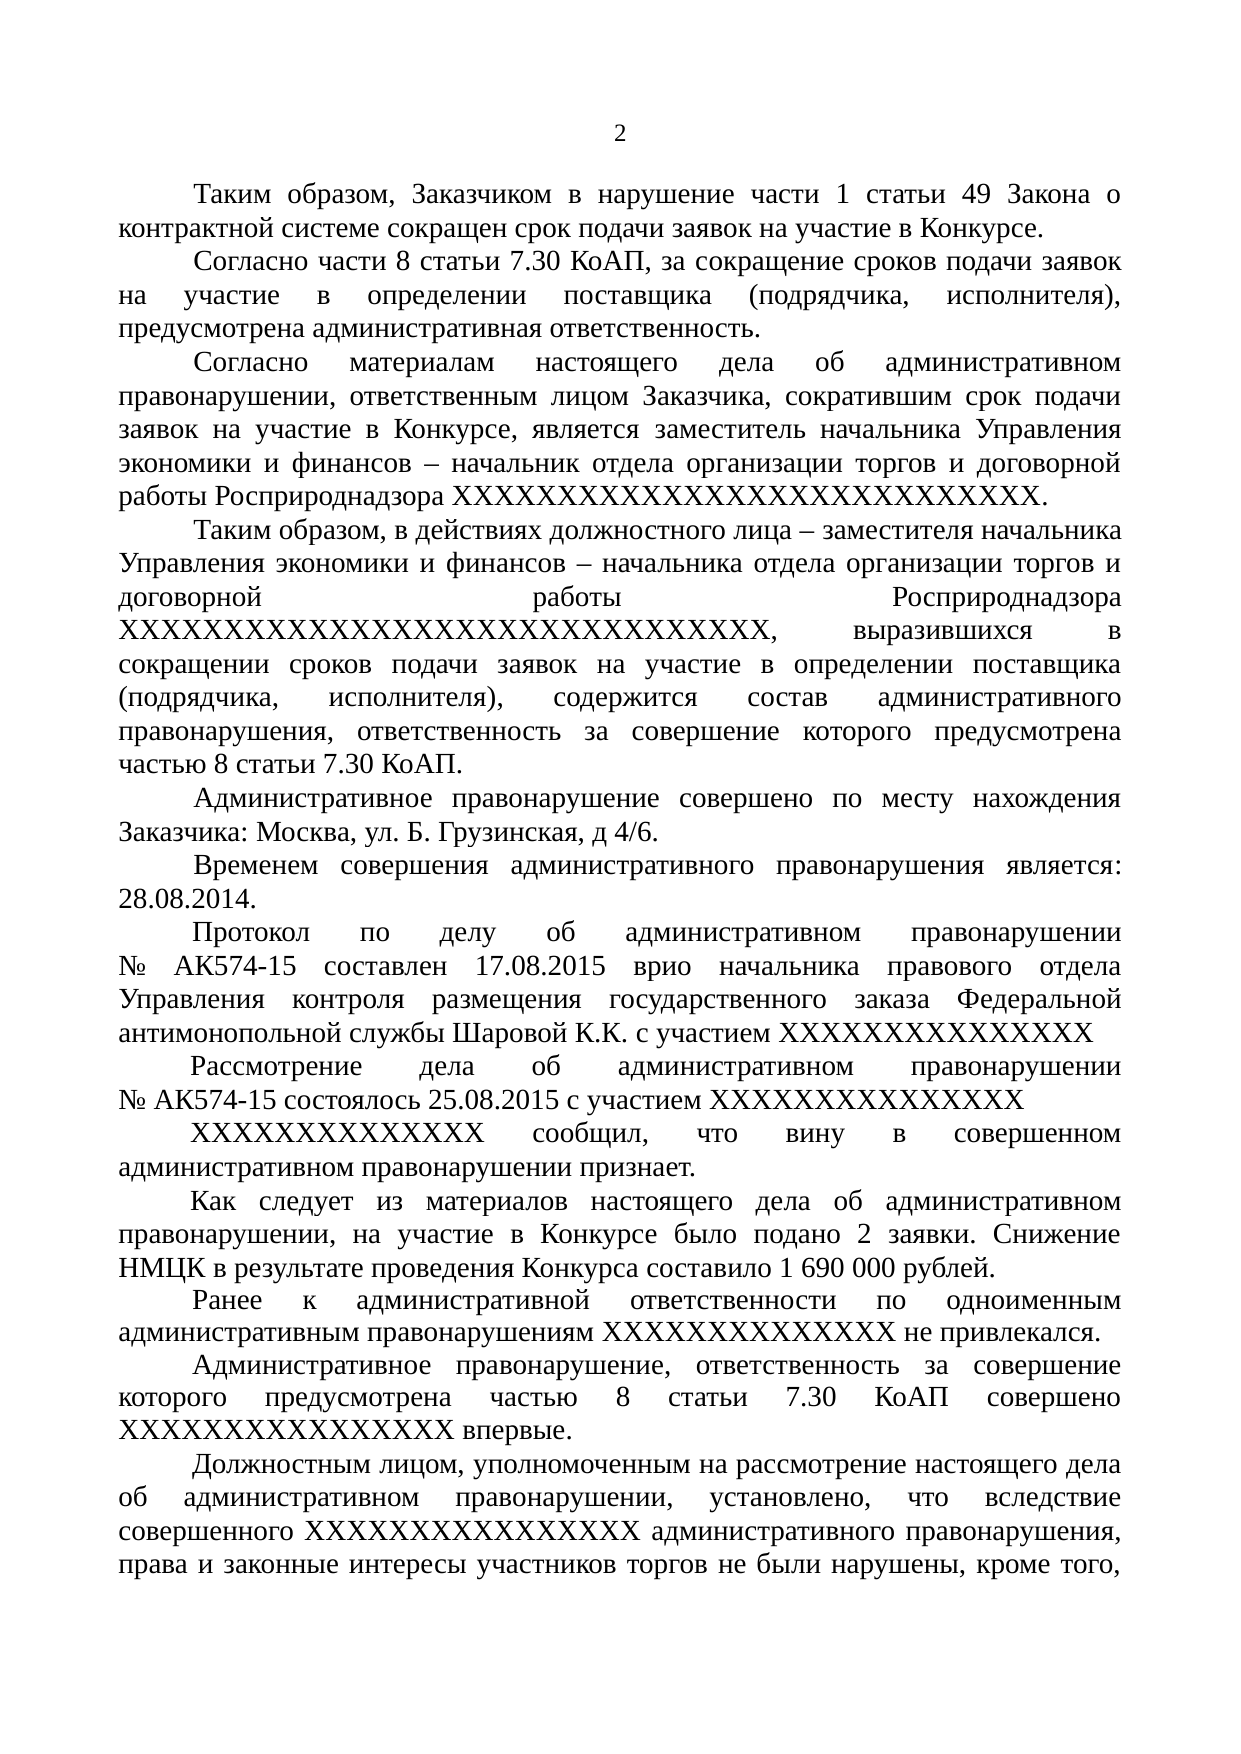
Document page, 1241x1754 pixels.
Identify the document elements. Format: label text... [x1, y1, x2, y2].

text XXXXXXXXXXXXXX сообщил, что вину в совершенном административном правонарушении признает. [118, 1116, 1122, 1183]
text Административное правонарушение совершено по месту нахождения Заказчика: Москва, ул. Б. Грузинская, д 4/6. [118, 780, 1122, 847]
text Рассмотрение дела об административном правонарушении № АК574-15 состоялось 25.08.2015 с участием XXXXXXXXXXXXXXX [118, 1048, 1122, 1116]
text Согласно части 8 статьи 7.30 КоАП, за сокращение сроков подачи заявок на участие в определении поставщика (подрядчика, исполнителя), предусмотрена административная ответственность. [118, 243, 1122, 344]
text Согласно материалам настоящего дела об административном правонарушении, ответственным лицом Заказчика, сократившим срок подачи заявок на участие в Конкурсе, является заместитель начальника Управления экономики и финансов – начальник отдела организации торгов и договорной работы Росприроднадзора XXXXXXXXXXXXXXXXXXXXXXXXXXXX. [118, 344, 1122, 512]
text Ранее к административной ответственности по одноименным административным правонарушениям XXXXXXXXXXXXXX не привлекался. [118, 1283, 1122, 1348]
text Должностным лицом, уполномоченным на рассмотрение настоящего дела об административном правонарушении, установлено, что вследствие совершенного XXXXXXXXXXXXXXXX административного правонарушения, права и законные интересы участников торгов не были нарушены, кроме того, [118, 1446, 1122, 1580]
text Таким образом, Заказчиком в нарушение части 1 статьи 49 Закона о контрактной системе сокращен срок подачи заявок на участие в Конкурсе. [118, 176, 1122, 243]
text Административное правонарушение, ответственность за совершение которого предусмотрена частью 8 статьи 7.30 КоАП совершено XXXXXXXXXXXXXXXX впервые. [118, 1348, 1122, 1446]
text Протокол по делу об административном правонарушении № АК574-15 составлен 17.08.2015 врио начальника правового отдела Управления контроля размещения государственного заказа Федеральной антимонопольной службы Шаровой К.К. с участием XXXXXXXXXXXXXXX [118, 914, 1122, 1048]
text Как следует из материалов настоящего дела об административном правонарушении, на участие в Конкурсе было подано 2 заявки. Снижение НМЦК в результате проведения Конкурса составило 1 690 000 рублей. [118, 1183, 1122, 1283]
text Временем совершения административного правонарушения является: 28.08.2014. [118, 847, 1122, 914]
text Таким образом, в действиях должностного лица – заместителя начальника Управления экономики и финансов – начальника отдела организации торгов и договорной работы Росприроднадзора XXXXXXXXXXXXXXXXXXXXXXXXXXXXXXX, выразившихся в сокращении сроков подачи заявок на участие в определении поставщика (подрядчика, исполнителя), содержится состав административного правонарушения, ответственность за совершение которого предусмотрена частью 8 статьи 7.30 КоАП. [118, 512, 1122, 780]
